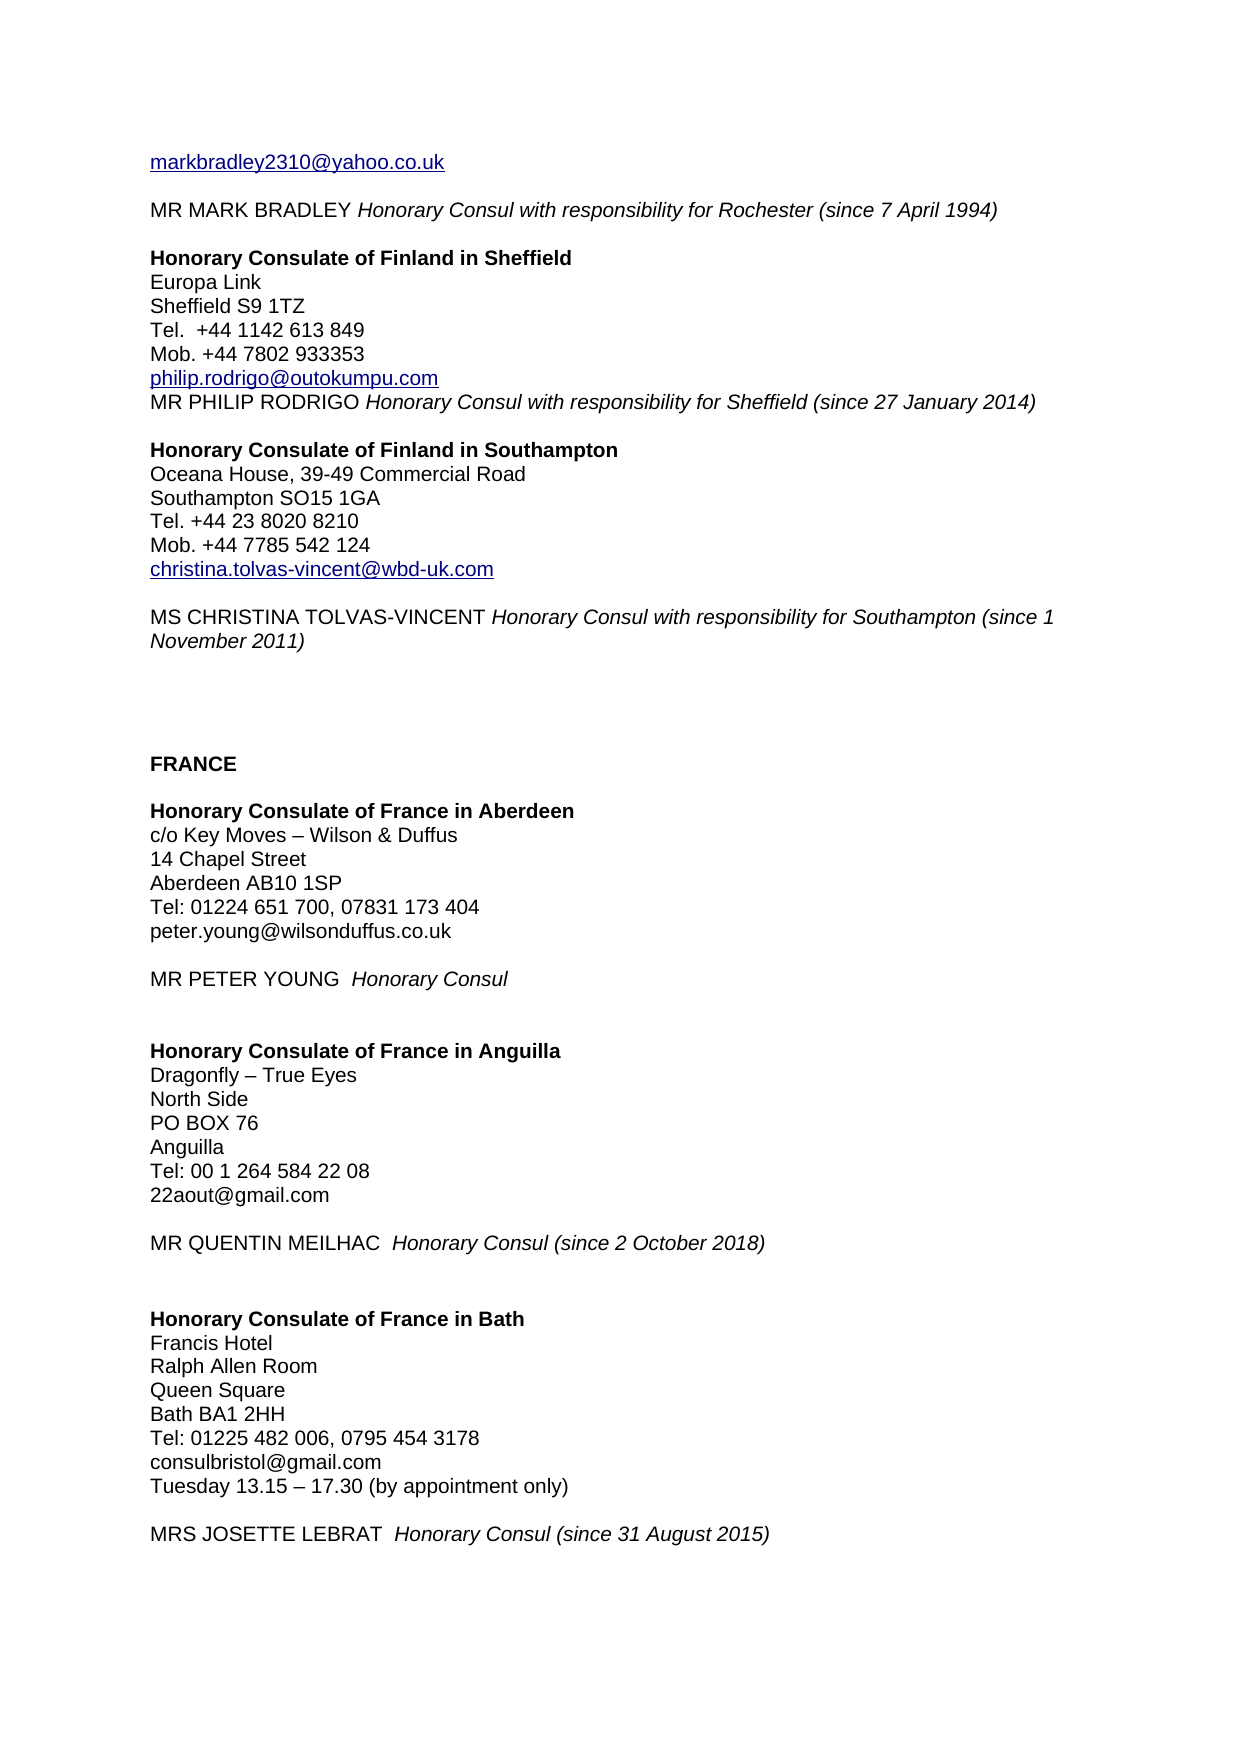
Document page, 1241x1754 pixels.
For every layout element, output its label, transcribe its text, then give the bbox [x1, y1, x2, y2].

text Bath BA1 2HH [150, 1402, 1090, 1426]
text MS CHRISTINA TOLVAS-VINCENT Honorary Consul with responsibility for Southampton (since 1 November 2011) [150, 605, 1090, 653]
text Tel. +44 23 8020 8210 [150, 509, 1090, 533]
text Sheffield S9 1TZ [150, 294, 1090, 318]
text Honorary Consulate of France in Bath [150, 1306, 1090, 1330]
text Tuesday 13.15 – 17.30 (by appointment only) [150, 1474, 1090, 1498]
text philip.rodrigo@outokumpu.com [150, 366, 1090, 389]
text Francis Hotel [150, 1330, 1090, 1354]
text Aberdeen AB10 1SP [150, 871, 1090, 895]
text Europa Link [150, 270, 1090, 294]
text c/o Key Moves – Wilson & Duffus [150, 823, 1090, 847]
text FRANCE [150, 751, 1090, 775]
text MR PHILIP RODRIGO Honorary Consul with responsibility for Sheffield (since 27 January 2014) [150, 389, 1090, 413]
text Tel: 01225 482 006, 0795 454 3178 [150, 1426, 1090, 1450]
text christina.tolvas-vincent@wbd-uk.com [150, 557, 1090, 581]
text MR MARK BRADLEY Honorary Consul with responsibility for Rochester (since 7 April 1994) [150, 198, 1090, 222]
text Honorary Consulate of France in Aberdeen [150, 799, 1090, 823]
text markbradley2310@yahoo.co.uk [150, 150, 1090, 174]
text Oceana House, 39-49 Commercial Road [150, 461, 1090, 485]
text Honorary Consulate of France in Anguilla [150, 1039, 1090, 1063]
text Queen Square [150, 1378, 1090, 1402]
text Ralph Allen Room [150, 1354, 1090, 1378]
text Mob. +44 7785 542 124 [150, 533, 1090, 557]
text Tel: 01224 651 700, 07831 173 404 [150, 895, 1090, 919]
text Dragonfly – True Eyes [150, 1063, 1090, 1087]
text North Side [150, 1087, 1090, 1111]
text MR PETER YOUNG Honorary Consul [150, 967, 1090, 991]
text consulbristol@gmail.com [150, 1450, 1090, 1474]
text PO BOX 76 [150, 1111, 1090, 1135]
text MR QUENTIN MEILHAC Honorary Consul (since 2 October 2018) [150, 1231, 1090, 1254]
text MRS JOSETTE LEBRAT Honorary Consul (since 31 August 2015) [150, 1522, 1090, 1546]
text Anguilla [150, 1135, 1090, 1159]
text Southampton SO15 1GA [150, 485, 1090, 509]
text Mob. +44 7802 933353 [150, 342, 1090, 366]
text peter.young@wilsonduffus.co.uk [150, 919, 1090, 943]
text Tel: 00 1 264 584 22 08 [150, 1159, 1090, 1183]
text Honorary Consulate of Finland in Southampton [150, 437, 1090, 461]
text Tel. +44 1142 613 849 [150, 318, 1090, 342]
text 14 Chapel Street [150, 847, 1090, 871]
text 22aout@gmail.com [150, 1183, 1090, 1207]
text Honorary Consulate of Finland in Sheffield [150, 246, 1090, 270]
